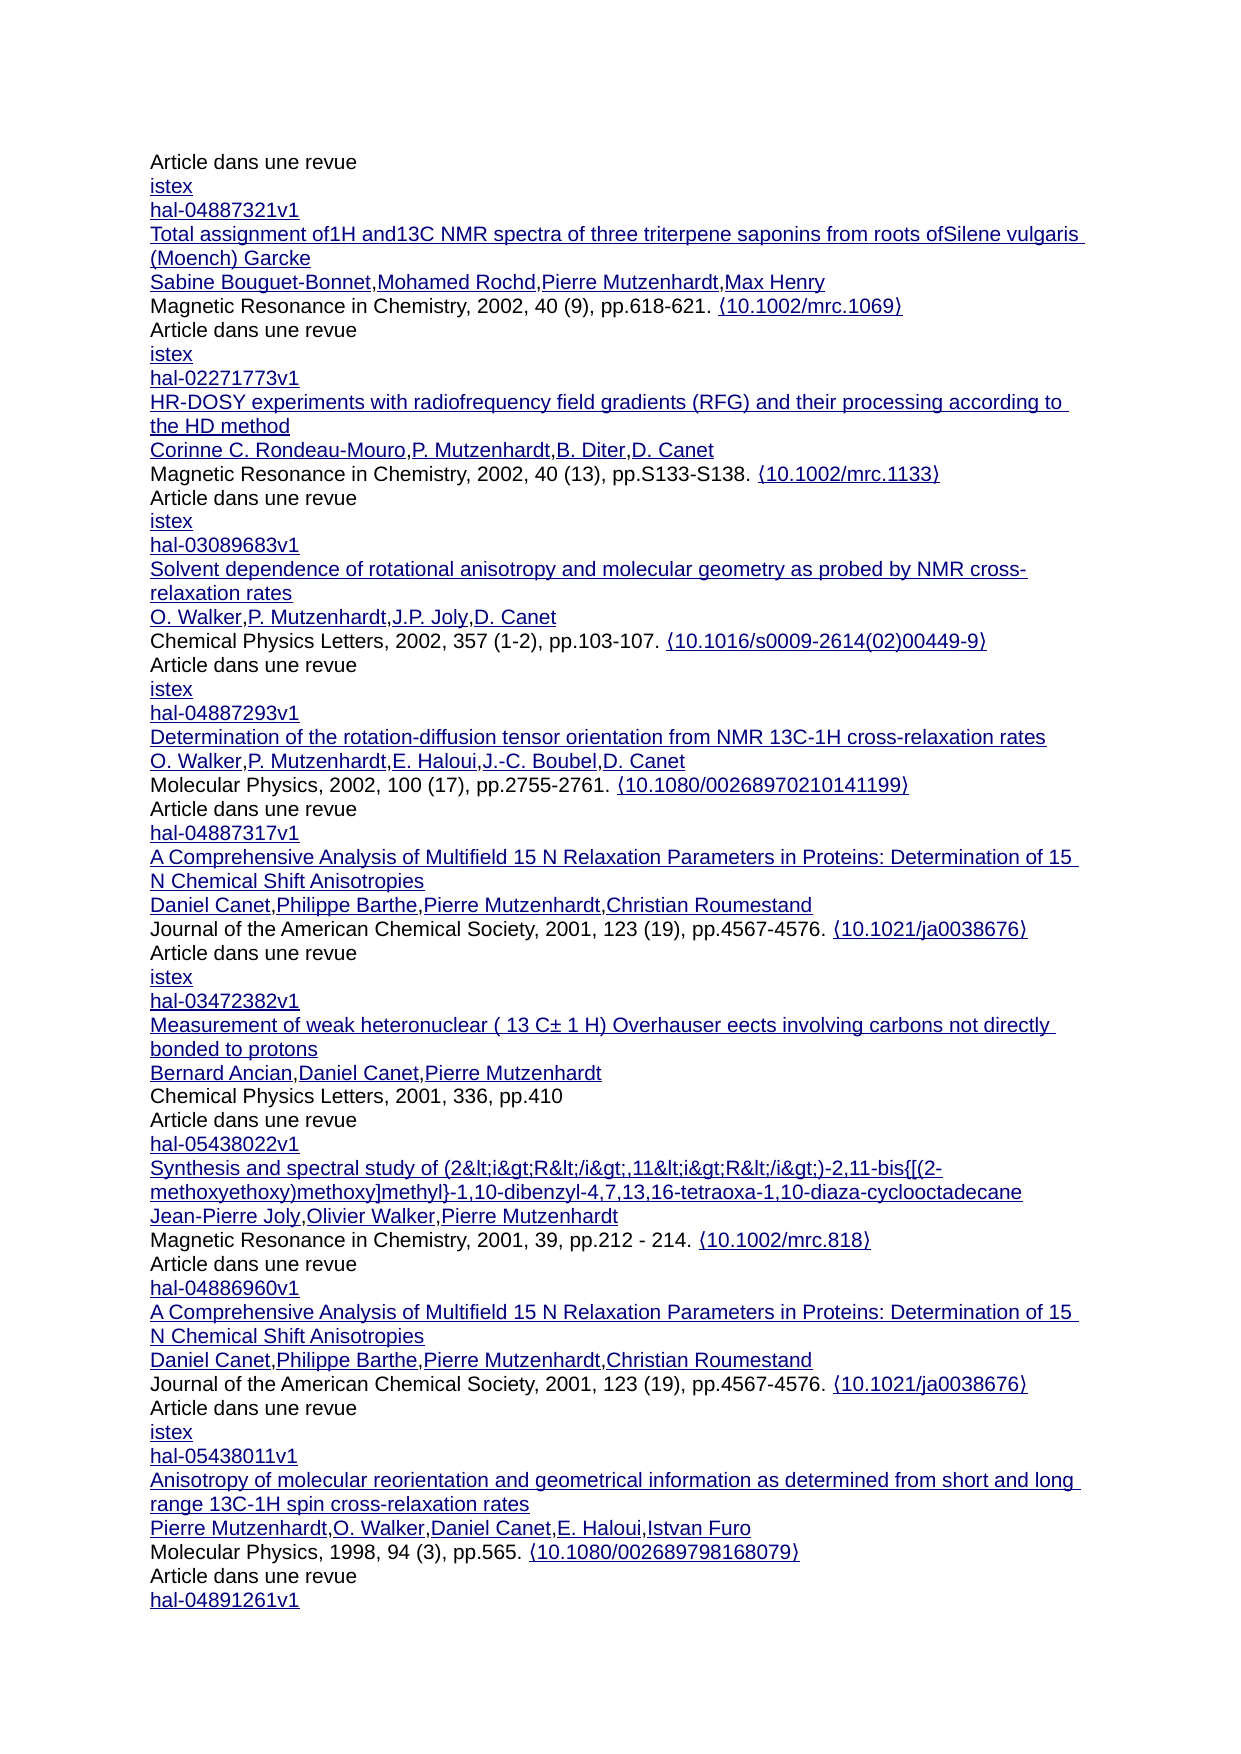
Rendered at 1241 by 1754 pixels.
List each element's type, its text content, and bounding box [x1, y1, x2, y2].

table_cell Article dans une revue istex hal-04887321v1 [150, 150, 1090, 222]
table_cell Solvent dependence of rotational anisotropy and molecular geometry as probed by NMR cross-relaxation rates O. Walker,P. Mutzenhardt,J.P. Joly,D. Canet Chemical Physics Letters, 2002, 357 (1-2), pp.103-107. ⟨10.1016/s0009-2614(02)00449-9⟩ Article dans une revue istex hal-04887293v1 [150, 557, 1090, 725]
table_cell Total assignment of1H and13C NMR spectra of three triterpene saponins from roots ofSilene vulgaris (Moench) Garcke Sabine Bouguet-Bonnet,Mohamed Rochd,Pierre Mutzenhardt,Max Henry Magnetic Resonance in Chemistry, 2002, 40 (9), pp.618-621. ⟨10.1002/mrc.1069⟩ Article dans une revue istex hal-02271773v1 [150, 222, 1090, 389]
table_cell Synthesis and spectral study of (2&lt;i&gt;R&lt;/i&gt;,11&lt;i&gt;R&lt;/i&gt;)‐2,11‐bis{[(2‐methoxyethoxy)methoxy]methyl}‐1,10‐dibenzyl‐4,7,13,16‐tetraoxa‐1,10‐diaza‐cyclooctadecane Jean-Pierre Joly,Olivier Walker,Pierre Mutzenhardt Magnetic Resonance in Chemistry, 2001, 39, pp.212 - 214. ⟨10.1002/mrc.818⟩ Article dans une revue hal-04886960v1 [150, 1156, 1090, 1300]
table_cell Determination of the rotation-diffusion tensor orientation from NMR 13C-1H cross-relaxation rates O. Walker,P. Mutzenhardt,E. Haloui,J.-C. Boubel,D. Canet Molecular Physics, 2002, 100 (17), pp.2755-2761. ⟨10.1080/00268970210141199⟩ Article dans une revue hal-04887317v1 [150, 725, 1090, 845]
table_cell Measurement of weak heteronuclear ( 13 C± 1 H) Overhauser eects involving carbons not directly bonded to protons Bernard Ancian,Daniel Canet,Pierre Mutzenhardt Chemical Physics Letters, 2001, 336, pp.410 Article dans une revue hal-05438022v1 [150, 1013, 1090, 1156]
table_cell HR-DOSY experiments with radiofrequency field gradients (RFG) and their processing according to the HD method Corinne C. Rondeau-Mouro,P. Mutzenhardt,B. Diter,D. Canet Magnetic Resonance in Chemistry, 2002, 40 (13), pp.S133-S138. ⟨10.1002/mrc.1133⟩ Article dans une revue istex hal-03089683v1 [150, 390, 1090, 557]
table_cell Anisotropy of molecular reorientation and geometrical information as determined from short and long range 13C-1H spin cross-relaxation rates Pierre Mutzenhardt,O. Walker,Daniel Canet,E. Haloui,Istvan Furo Molecular Physics, 1998, 94 (3), pp.565. ⟨10.1080/002689798168079⟩ Article dans une revue hal-04891261v1 [150, 1468, 1090, 1611]
table_cell A Comprehensive Analysis of Multifield 15 N Relaxation Parameters in Proteins: Determination of 15 N Chemical Shift Anisotropies Daniel Canet,Philippe Barthe,Pierre Mutzenhardt,Christian Roumestand Journal of the American Chemical Society, 2001, 123 (19), pp.4567-4576. ⟨10.1021/ja0038676⟩ Article dans une revue istex hal-03472382v1 [150, 845, 1090, 1012]
table_cell A Comprehensive Analysis of Multifield 15 N Relaxation Parameters in Proteins: Determination of 15 N Chemical Shift Anisotropies Daniel Canet,Philippe Barthe,Pierre Mutzenhardt,Christian Roumestand Journal of the American Chemical Society, 2001, 123 (19), pp.4567-4576. ⟨10.1021/ja0038676⟩ Article dans une revue istex hal-05438011v1 [150, 1300, 1090, 1468]
